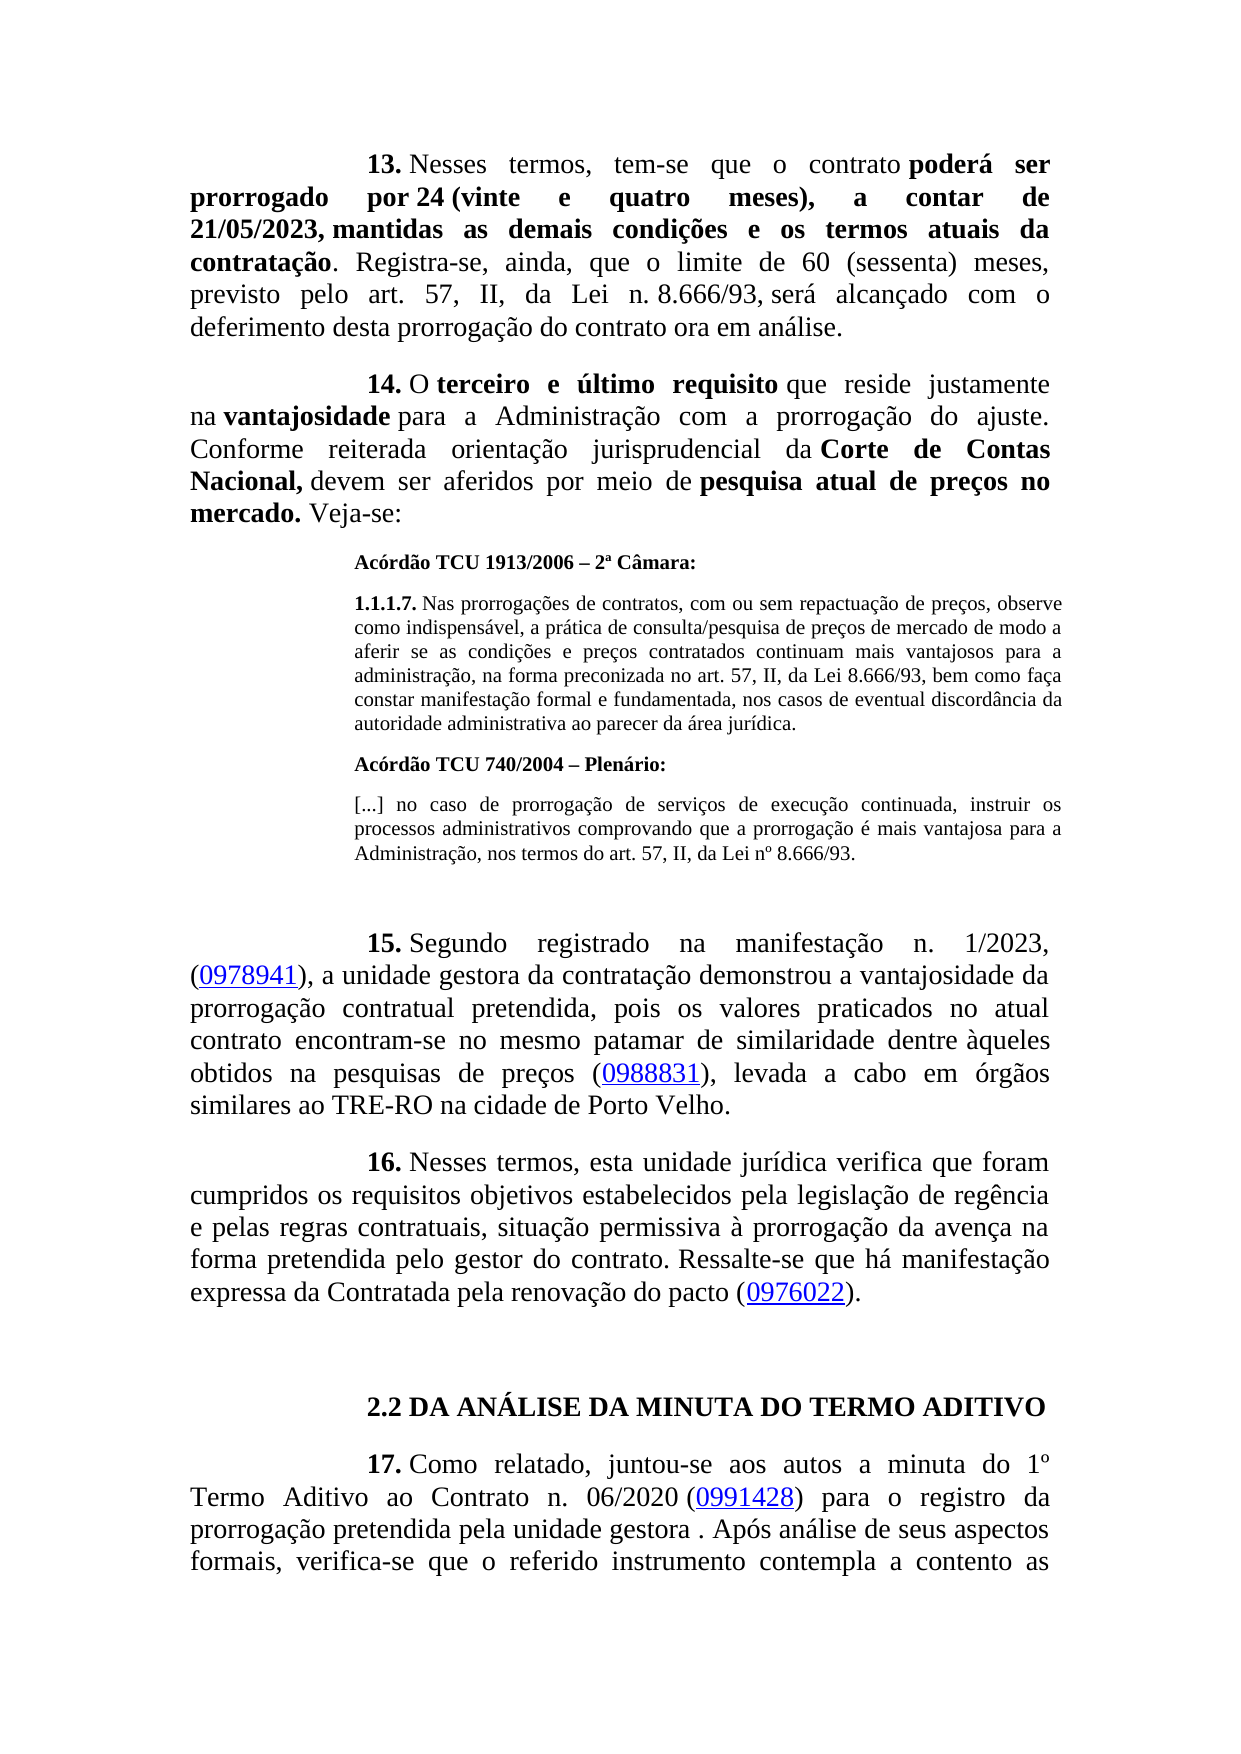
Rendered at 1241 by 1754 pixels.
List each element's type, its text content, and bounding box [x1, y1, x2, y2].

text 16. Nesses termos, esta unidade jurídica verifica que foram cumpridos os requisitos objetivos estabelecidos pela legislação de regência e pelas regras contratuais, situação permissiva à prorrogação da avença na forma pretendida pelo gestor do contrato. Ressalte-se que há manifestação expressa da Contratada pela renovação do pacto (0976022). [190, 1145, 1051, 1307]
text 2.2 DA ANÁLISE DA MINUTA DO TERMO ADITIVO [190, 1390, 1051, 1422]
text 1.1.1.7. Nas prorrogações de contratos, com ou sem repactuação de preços, observe como indispensável, a prática de consulta/pesquisa de preços de mercado de modo a aferir se as condições e preços contratados continuam mais vantajosos para a administração, na forma preconizada no art. 57, II, da Lei 8.666/93, bem como faça constar manifestação formal e fundamentada, nos casos de eventual discordância da autoridade administrativa ao parecer da área jurídica. [354, 591, 1063, 735]
text Acórdão TCU 1913/2006 – 2ª Câmara: [354, 550, 1063, 574]
text 15. Segundo registrado na manifestação n. 1/2023, (0978941), a unidade gestora da contratação demonstrou a vantajosidade da prorrogação contratual pretendida, pois os valores praticados no atual contrato encontram-se no mesmo patamar de similaridade dentre àqueles obtidos na pesquisas de preços (0988831), levada a cabo em órgãos similares ao TRE-RO na cidade de Porto Velho. [190, 926, 1051, 1120]
text [...] no caso de prorrogação de serviços de execução continuada, instruir os processos administrativos comprovando que a prorrogação é mais vantajosa para a Administração, nos termos do art. 57, II, da Lei nº 8.666/93. [354, 792, 1063, 864]
text 17. Como relatado, juntou-se aos autos a minuta do 1º Termo Aditivo ao Contrato n. 06/2020 (0991428) para o registro da prorrogação pretendida pela unidade gestora . Após análise de seus aspectos formais, verifica-se que o referido instrumento contempla a contento as [190, 1447, 1051, 1577]
text 14. O terceiro e último requisito que reside justamente na vantajosidade para a Administração com a prorrogação do ajuste. Conforme reiterada orientação jurisprudencial da Corte de Contas Nacional, devem ser aferidos por meio de pesquisa atual de preços no mercado. Veja-se: [190, 367, 1051, 529]
text Acórdão TCU 740/2004 – Plenário: [354, 752, 1063, 776]
text 13. Nesses termos, tem-se que o contrato poderá ser prorrogado por 24 (vinte e quatro meses), a contar de 21/05/2023, mantidas as demais condições e os termos atuais da contratação. Registra-se, ainda, que o limite de 60 (sessenta) meses, previsto pelo art. 57, II, da Lei n. 8.666/93, será alcançado com o deferimento desta prorrogação do contrato ora em análise. [190, 148, 1051, 342]
